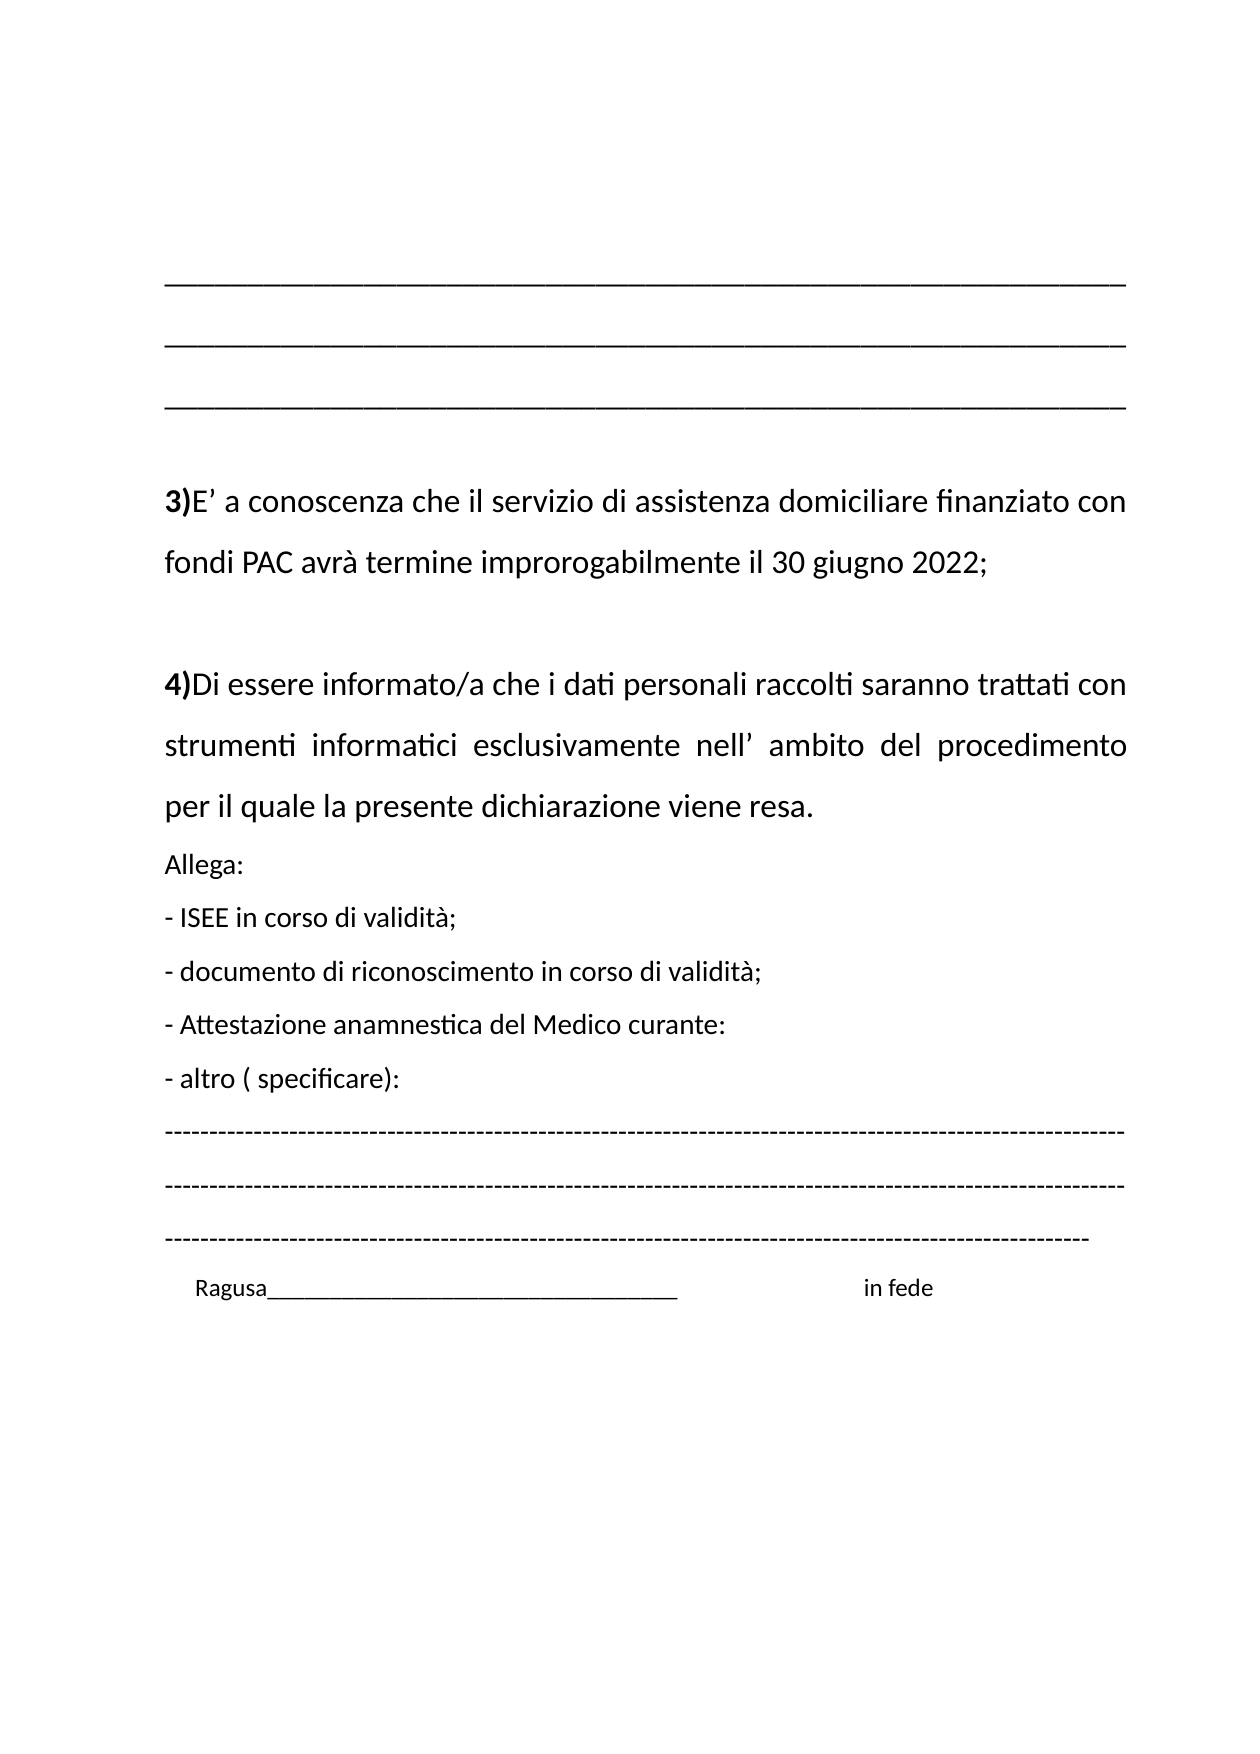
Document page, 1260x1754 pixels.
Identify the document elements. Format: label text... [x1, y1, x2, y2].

table_header ______________________________________________________________________________________________________________________________________________________________________________ [153, 251, 1140, 426]
text Ragusa_________________________________ in fede [195, 1272, 1140, 1303]
table_cell 3)E’ a conoscenza che il servizio di assistenza domiciliare finanziato con fondi PAC avrà termine improrogabilmente il 30 giugno 2022; 4)Di essere informato/a che i dati personali raccolti saranno trattati con strumenti informatici esclusivamente nell’ ambito del procedimento per il quale la presente dichiarazione viene resa. Allega: - ISEE in corso di validità; - documento di riconoscimento in corso di validità; - Attestazione anamnestica del Medico curante: - altro ( specificare): -------------------------------------------------------------------------------------------------------------------------------------------------------------------------------------------------------------------------------------------------------------------------------------------------------------------------------- [153, 426, 1140, 1272]
